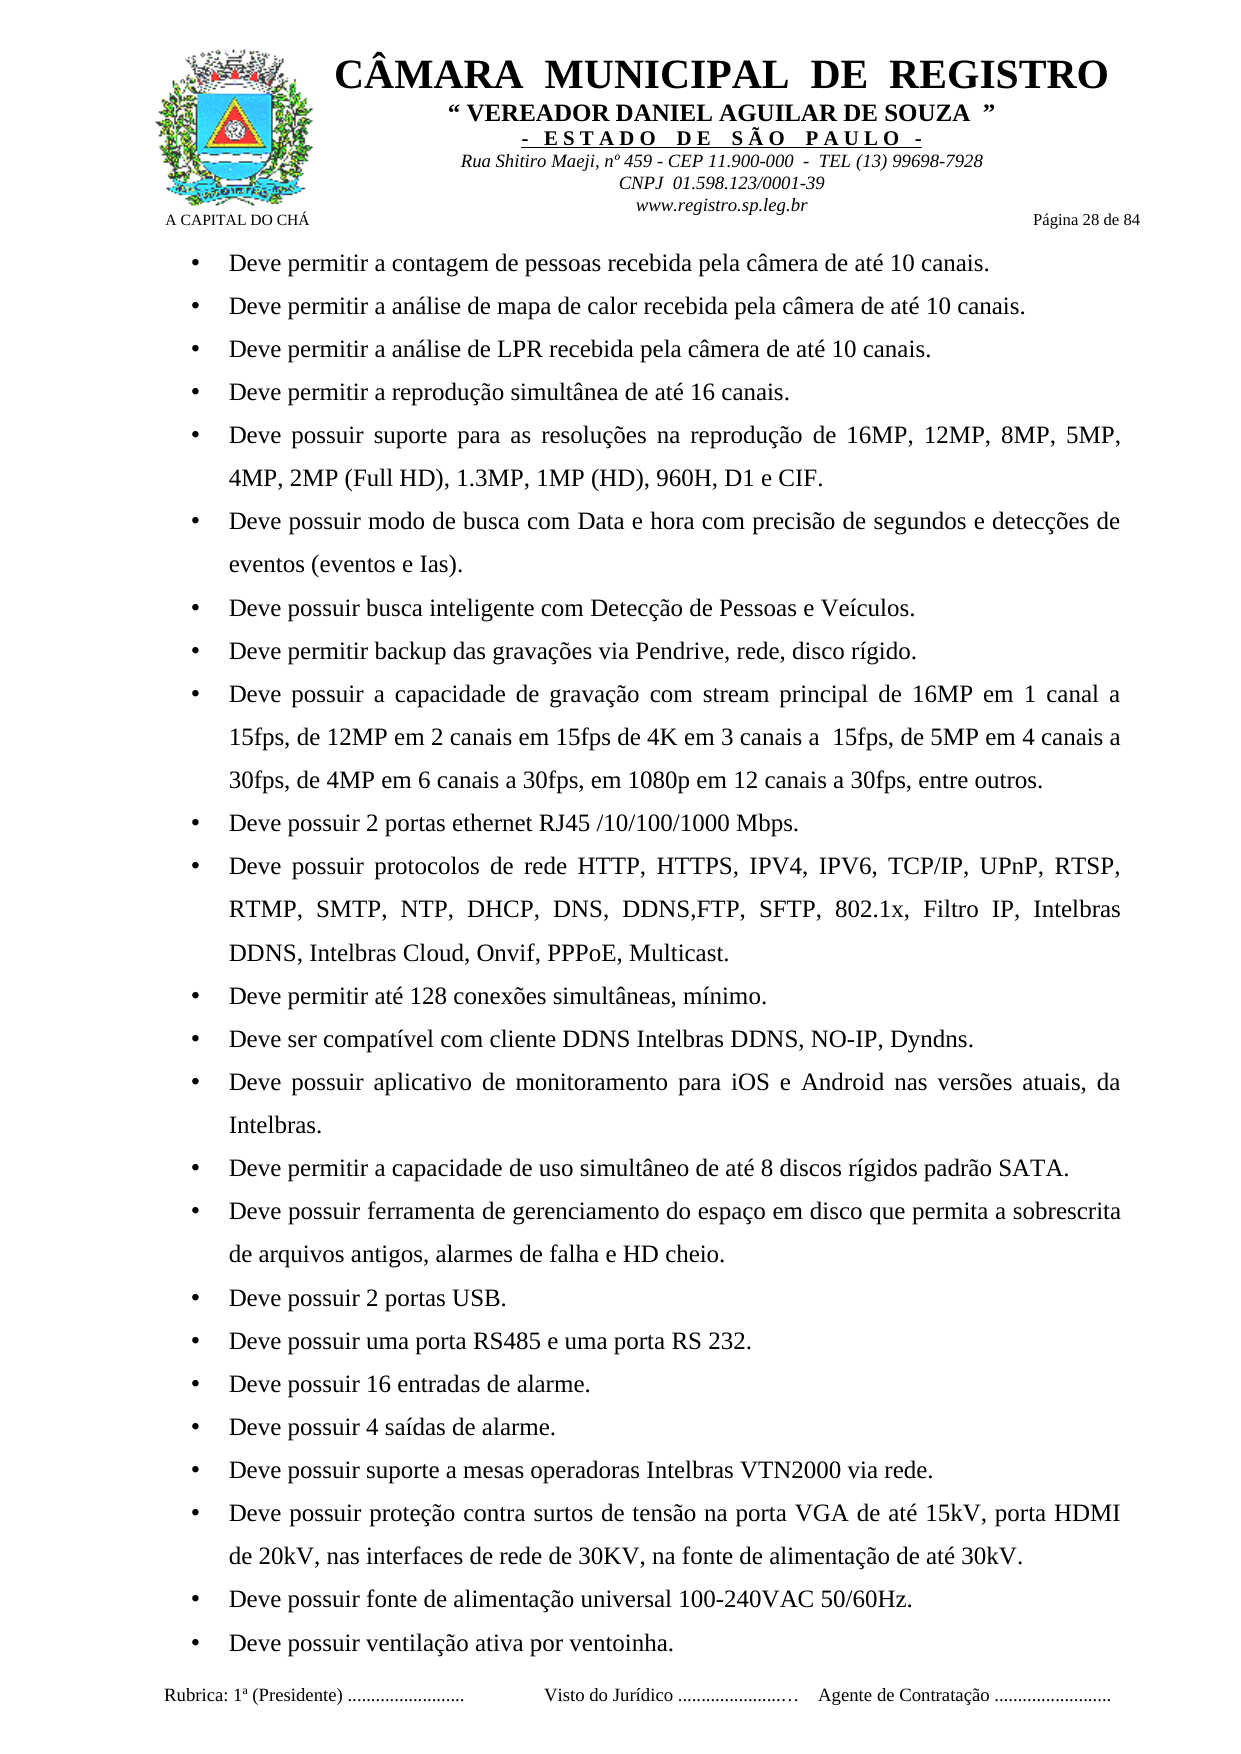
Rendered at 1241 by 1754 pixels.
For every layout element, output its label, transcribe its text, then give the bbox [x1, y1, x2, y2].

list Deve possuir proteção contra surtos de tensão na porta VGA de até 15kV, porta HDMI de 20kV, nas interfaces de rede de 30KV, na fonte de alimentação de até 30kV. [191, 1498, 1122, 1570]
list Deve possuir suporte a mesas operadoras Intelbras VTN2000 via rede. [191, 1455, 1122, 1484]
list Deve possuir busca inteligente com Detecção de Pessoas e Veículos. [191, 593, 1122, 621]
list Deve possuir 4 saídas de alarme. [191, 1412, 1122, 1441]
list Deve permitir até 128 conexões simultâneas, mínimo. [191, 981, 1122, 1009]
list Deve possuir aplicativo de monitoramento para iOS e Android nas versões atuais, da Intelbras. [191, 1067, 1122, 1139]
list Deve possuir 2 portas USB. [191, 1283, 1122, 1311]
list Deve permitir a capacidade de uso simultâneo de até 8 discos rígidos padrão SATA. [191, 1153, 1122, 1182]
list Deve permitir backup das gravações via Pendrive, rede, disco rígido. [191, 636, 1122, 664]
list Deve permitir a análise de mapa de calor recebida pela câmera de até 10 canais. [191, 291, 1122, 319]
list Deve possuir uma porta RS485 e uma porta RS 232. [191, 1326, 1122, 1354]
list Deve permitir a contagem de pessoas recebida pela câmera de até 10 canais. [191, 248, 1122, 276]
list Deve possuir ventilação ativa por ventoinha. [191, 1628, 1122, 1656]
list Deve possuir 2 portas ethernet RJ45 /10/100/1000 Mbps. [191, 808, 1122, 837]
list Deve possuir modo de busca com Data e hora com precisão de segundos e detecções de eventos (eventos e Ias). [191, 506, 1122, 578]
list Deve possuir a capacidade de gravação com stream principal de 16MP em 1 canal a 15fps, de 12MP em 2 canais em 15fps de 4K em 3 canais a 15fps, de 5MP em 4 canais a 30fps, de 4MP em 6 canais a 30fps, em 1080p em 12 canais a 30fps, entre outros. [191, 679, 1122, 794]
list Deve ser compatível com cliente DDNS Intelbras DDNS, NO-IP, Dyndns. [191, 1024, 1122, 1053]
list Deve possuir suporte para as resoluções na reprodução de 16MP, 12MP, 8MP, 5MP, 4MP, 2MP (Full HD), 1.3MP, 1MP (HD), 960H, D1 e CIF. [191, 420, 1122, 492]
list Deve possuir 16 entradas de alarme. [191, 1369, 1122, 1398]
list Deve possuir fonte de alimentação universal 100-240VAC 50/60Hz. [191, 1584, 1122, 1613]
list Deve possuir protocolos de rede HTTP, HTTPS, IPV4, IPV6, TCP/IP, UPnP, RTSP, RTMP, SMTP, NTP, DHCP, DNS, DDNS,FTP, SFTP, 802.1x, Filtro IP, Intelbras DDNS, Intelbras Cloud, Onvif, PPPoE, Multicast. [191, 851, 1122, 966]
list Deve possuir ferramenta de gerenciamento do espaço em disco que permita a sobrescrita de arquivos antigos, alarmes de falha e HD cheio. [191, 1196, 1122, 1268]
list Deve permitir a reprodução simultânea de até 16 canais. [191, 377, 1122, 406]
list Deve permitir a análise de LPR recebida pela câmera de até 10 canais. [191, 334, 1122, 363]
